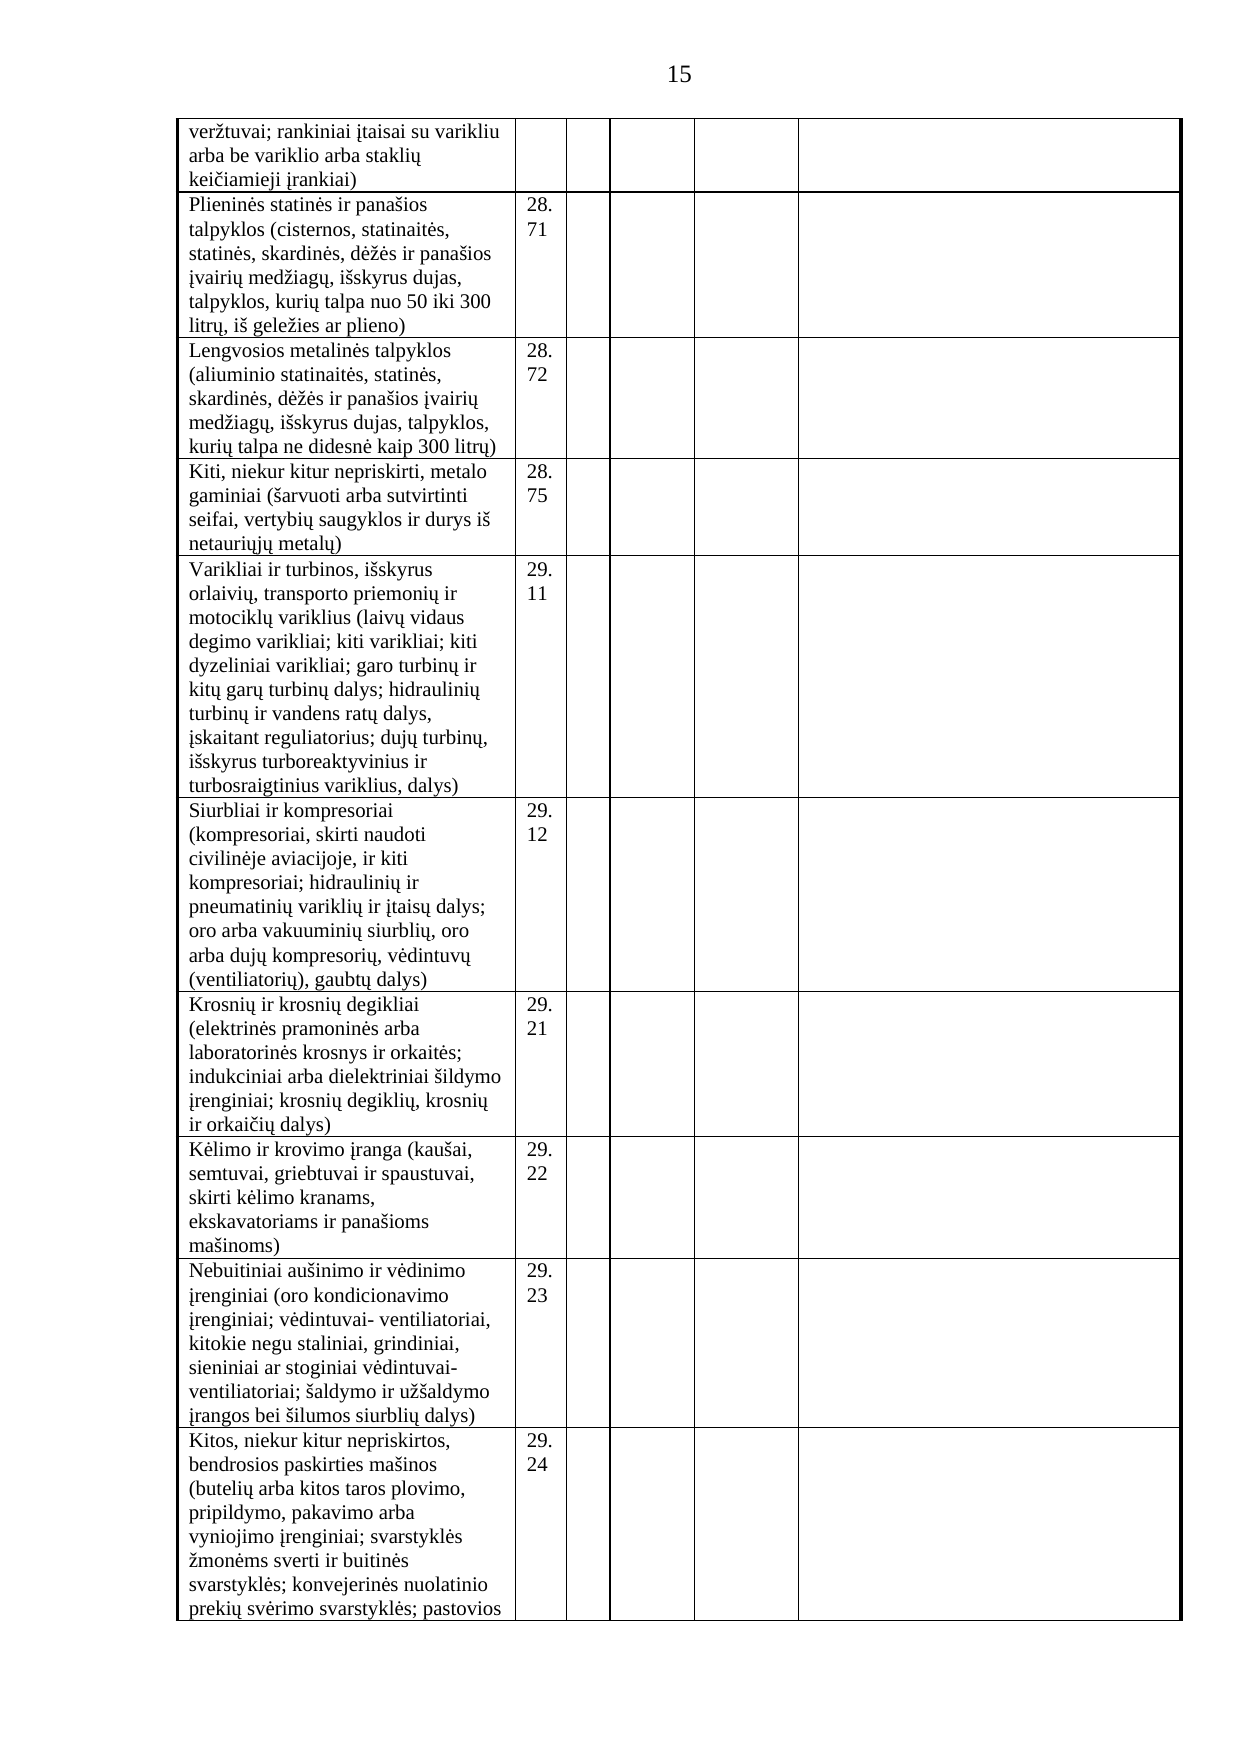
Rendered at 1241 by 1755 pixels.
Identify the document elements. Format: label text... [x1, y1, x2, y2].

table_cell Nebuitiniai aušinimo ir vėdinimo įrenginiai (oro kondicionavimo įrenginiai; vėdintuvai- ventiliatoriai, kitokie negu staliniai, grindiniai, sieniniai ar stoginiai vėdintuvai-ventiliatoriai; šaldymo ir užšaldymo įrangos bei šilumos siurblių dalys) [179, 1259, 515, 1427]
table_cell 29.21 [516, 992, 566, 1136]
table_cell [611, 338, 694, 458]
table_cell Kitos, niekur kitur nepriskirtos, bendrosios paskirties mašinos (butelių arba kitos taros plovimo, pripildymo, pakavimo arba vyniojimo įrenginiai; svarstyklės žmonėms sverti ir buitinės svarstyklės; konvejerinės nuolatinio prekių svėrimo svarstyklės; pastovios [179, 1428, 515, 1620]
table_cell [567, 119, 609, 191]
table_cell 28.71 [516, 193, 566, 337]
table_cell 29.11 [516, 556, 566, 797]
table_cell [695, 459, 798, 555]
table_cell [611, 556, 694, 797]
table_cell 29.22 [516, 1137, 566, 1257]
table_cell [567, 556, 609, 797]
table_cell [611, 459, 694, 555]
table_cell [695, 1428, 798, 1620]
table_cell [695, 556, 798, 797]
table_cell [695, 798, 798, 991]
table_cell [567, 1428, 609, 1620]
table_cell [567, 1259, 609, 1427]
table_cell [567, 992, 609, 1136]
table_cell 29.23 [516, 1259, 566, 1427]
table_cell [695, 992, 798, 1136]
table_cell [611, 119, 694, 191]
table_cell [695, 1259, 798, 1427]
table_cell [799, 1428, 1179, 1620]
table_cell [516, 119, 566, 191]
table_cell [611, 798, 694, 991]
table_cell [799, 338, 1179, 458]
table_cell [799, 119, 1179, 191]
table_cell [695, 338, 798, 458]
table_cell [799, 1137, 1179, 1257]
table_cell [567, 1137, 609, 1257]
table_cell 29.24 [516, 1428, 566, 1620]
table_cell Plieninės statinės ir panašios talpyklos (cisternos, statinaitės, statinės, skardinės, dėžės ir panašios įvairių medžiagų, išskyrus dujas, talpyklos, kurių talpa nuo 50 iki 300 litrų, iš geležies ar plieno) [179, 193, 515, 337]
table_cell Kiti, niekur kitur nepriskirti, metalo gaminiai (šarvuoti arba sutvirtinti seifai, vertybių saugyklos ir durys iš netauriųjų metalų) [179, 459, 515, 555]
table_cell veržtuvai; rankiniai įtaisai su varikliu arba be variklio arba staklių keičiamieji įrankiai) [179, 119, 515, 191]
table_cell [799, 193, 1179, 337]
table_cell [567, 338, 609, 458]
table_cell Lengvosios metalinės talpyklos (aliuminio statinaitės, statinės, skardinės, dėžės ir panašios įvairių medžiagų, išskyrus dujas, talpyklos, kurių talpa ne didesnė kaip 300 litrų) [179, 338, 515, 458]
table_cell [611, 992, 694, 1136]
table_cell [567, 798, 609, 991]
table_cell [695, 119, 798, 191]
table_cell Varikliai ir turbinos, išskyrus orlaivių, transporto priemonių ir motociklų variklius (laivų vidaus degimo varikliai; kiti varikliai; kiti dyzeliniai varikliai; garo turbinų ir kitų garų turbinų dalys; hidraulinių turbinų ir vandens ratų dalys, įskaitant reguliatorius; dujų turbinų, išskyrus turboreaktyvinius ir turbosraigtinius variklius, dalys) [179, 556, 515, 797]
table_cell Krosnių ir krosnių degikliai (elektrinės pramoninės arba laboratorinės krosnys ir orkaitės; indukciniai arba dielektriniai šildymo įrenginiai; krosnių degiklių, krosnių ir orkaičių dalys) [179, 992, 515, 1136]
table_cell 28.72 [516, 338, 566, 458]
table_cell [611, 1137, 694, 1257]
table_cell Siurbliai ir kompresoriai (kompresoriai, skirti naudoti civilinėje aviacijoje, ir kiti kompresoriai; hidraulinių ir pneumatinių variklių ir įtaisų dalys; oro arba vakuuminių siurblių, oro arba dujų kompresorių, vėdintuvų (ventiliatorių), gaubtų dalys) [179, 798, 515, 991]
table_cell 28.75 [516, 459, 566, 555]
table_cell Kėlimo ir krovimo įranga (kaušai, semtuvai, griebtuvai ir spaustuvai, skirti kėlimo kranams, ekskavatoriams ir panašioms mašinoms) [179, 1137, 515, 1257]
table_cell [695, 193, 798, 337]
table_cell [567, 459, 609, 555]
table_cell 29.12 [516, 798, 566, 991]
table_cell [799, 798, 1179, 991]
table_cell [799, 1259, 1179, 1427]
table_cell [611, 1428, 694, 1620]
table_cell [799, 556, 1179, 797]
table_cell [799, 992, 1179, 1136]
table_cell [611, 1259, 694, 1427]
table_cell [567, 193, 609, 337]
table_cell [611, 193, 694, 337]
table_cell [799, 459, 1179, 555]
table_cell [695, 1137, 798, 1257]
